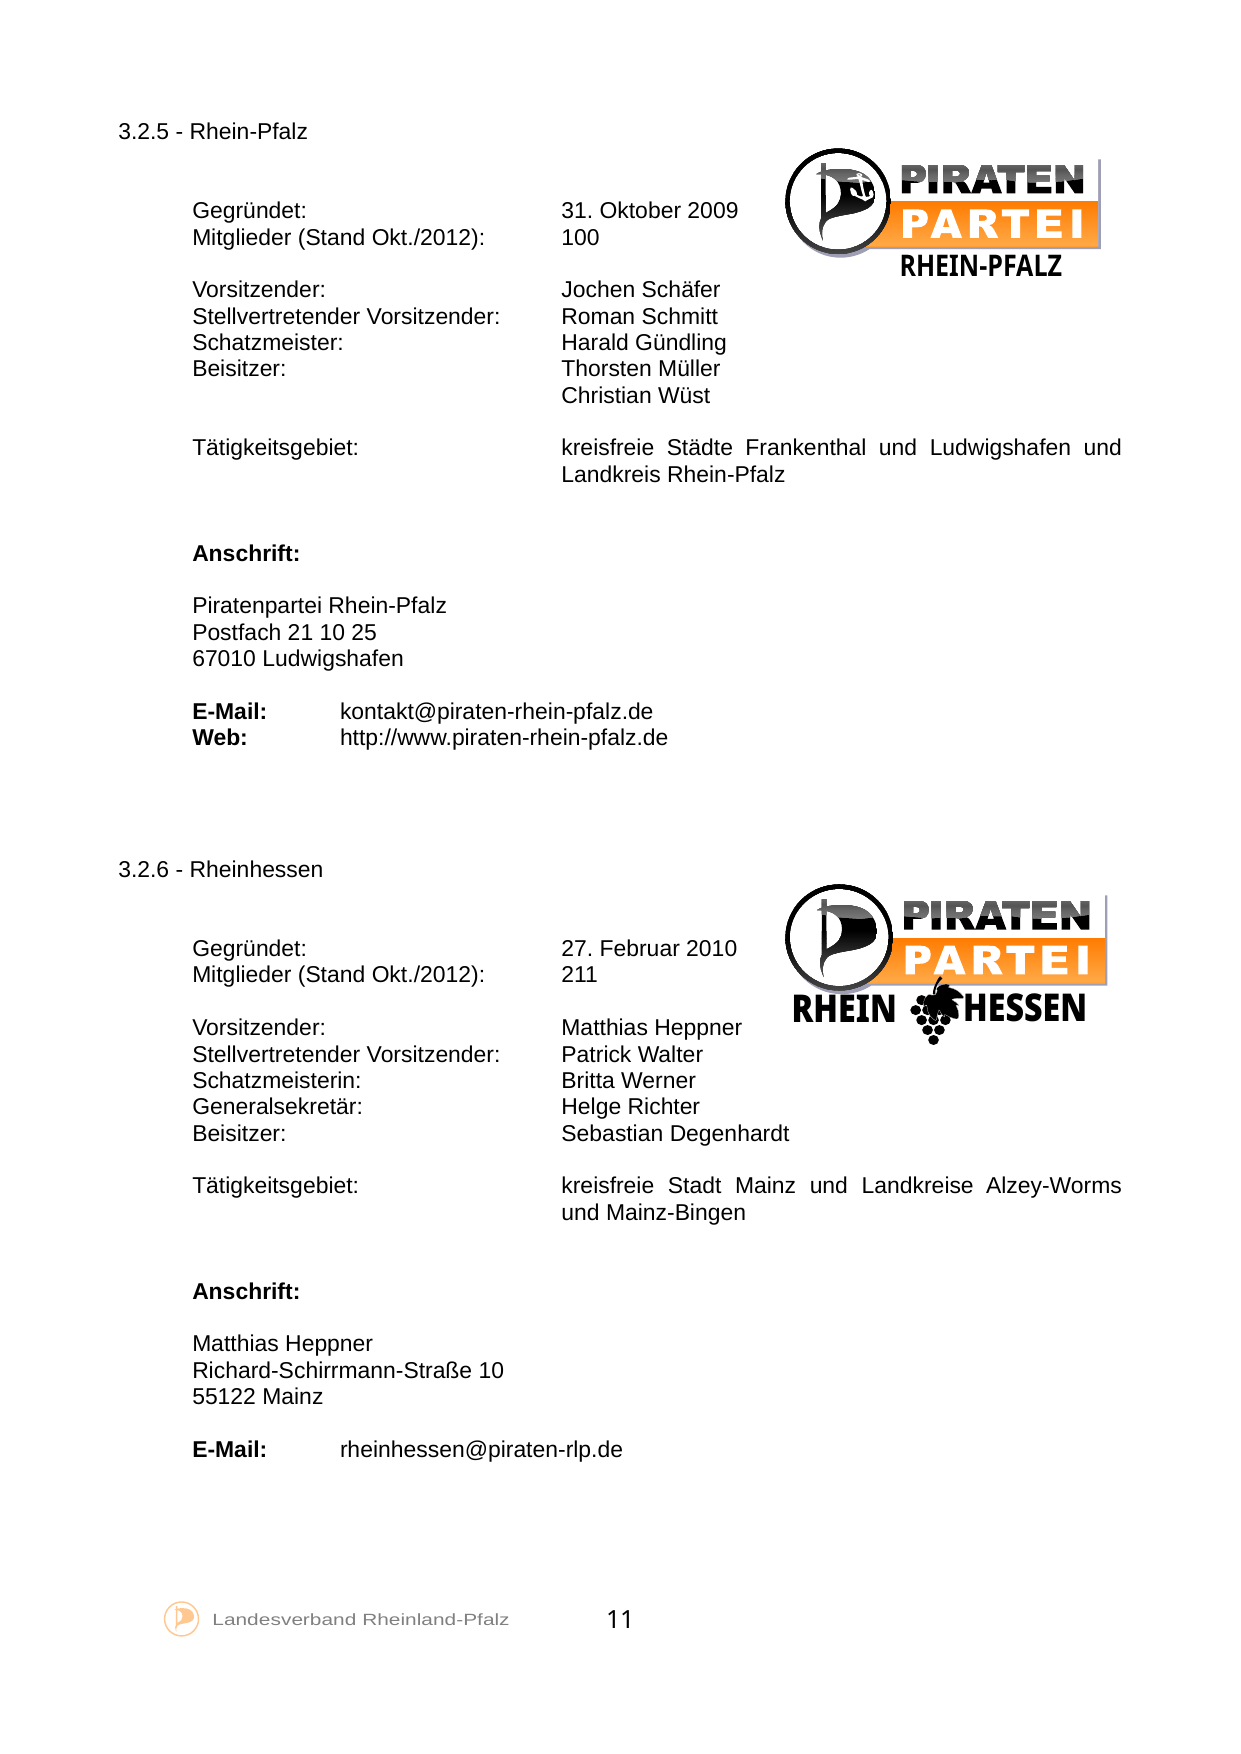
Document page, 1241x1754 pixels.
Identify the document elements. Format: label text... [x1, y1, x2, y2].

text E-Mail: kontakt@piraten-rhein-pfalz.de [118, 698, 1122, 724]
text [950, 961, 1122, 988]
text Mitglieder (Stand Okt./2012): 100 [118, 223, 811, 250]
text [1101, 197, 1122, 223]
text Tätigkeitsgebiet: kreisfreie Stadt Mainz und Landkreise Alzey-Worms und Mainz-Bingen [118, 1172, 1122, 1225]
text Mitglieder (Stand Okt./2012): 211 [118, 961, 814, 988]
text Postfach 21 10 25 [118, 619, 1122, 645]
text 67010 Ludwigshafen [118, 645, 1122, 672]
text Tätigkeitsgebiet: kreisfreie Städte Frankenthal und Ludwigshafen und Landkreis Rhein-Pfalz [118, 434, 1122, 487]
text Richard-Schirrmann-Straße 10 [118, 1357, 1122, 1383]
text Beisitzer: Sebastian Degenhardt [118, 1119, 1122, 1146]
text 55122 Mainz [118, 1383, 1122, 1409]
text Web: http://www.piraten-rhein-pfalz.de [118, 724, 1122, 751]
text Anschrift: [118, 1278, 1122, 1304]
text Vorsitzender: Jochen Schäfer [118, 276, 1122, 303]
text Stellvertretender Vorsitzender: Patrick Walter [118, 1041, 1122, 1067]
text Stellvertretender Vorsitzender: Roman Schmitt [118, 303, 1122, 329]
text Beisitzer: Thorsten Müller [118, 355, 1122, 382]
text Schatzmeister: Harald Gündling [118, 329, 1122, 355]
text Christian Wüst [118, 382, 1122, 408]
text Anschrift: [118, 540, 1122, 566]
text 3.2.5 - Rhein-Pfalz [118, 118, 1122, 144]
text Gegründet: 27. Februar 2010 [118, 935, 790, 961]
text Schatzmeisterin: Britta Werner [118, 1067, 1122, 1093]
text Piratenpartei Rhein-Pfalz [118, 592, 1122, 619]
text Matthias Heppner [118, 1330, 1122, 1357]
text 3.2.6 - Rheinhessen [118, 856, 1122, 882]
text Gegründet: 31. Oktober 2009 [118, 197, 789, 223]
text Vorsitzender: Matthias Heppner [118, 1014, 1122, 1041]
text E-Mail: rheinhessen@piraten-rlp.de [118, 1436, 1122, 1462]
text Generalsekretär: Helge Richter [118, 1093, 1122, 1119]
